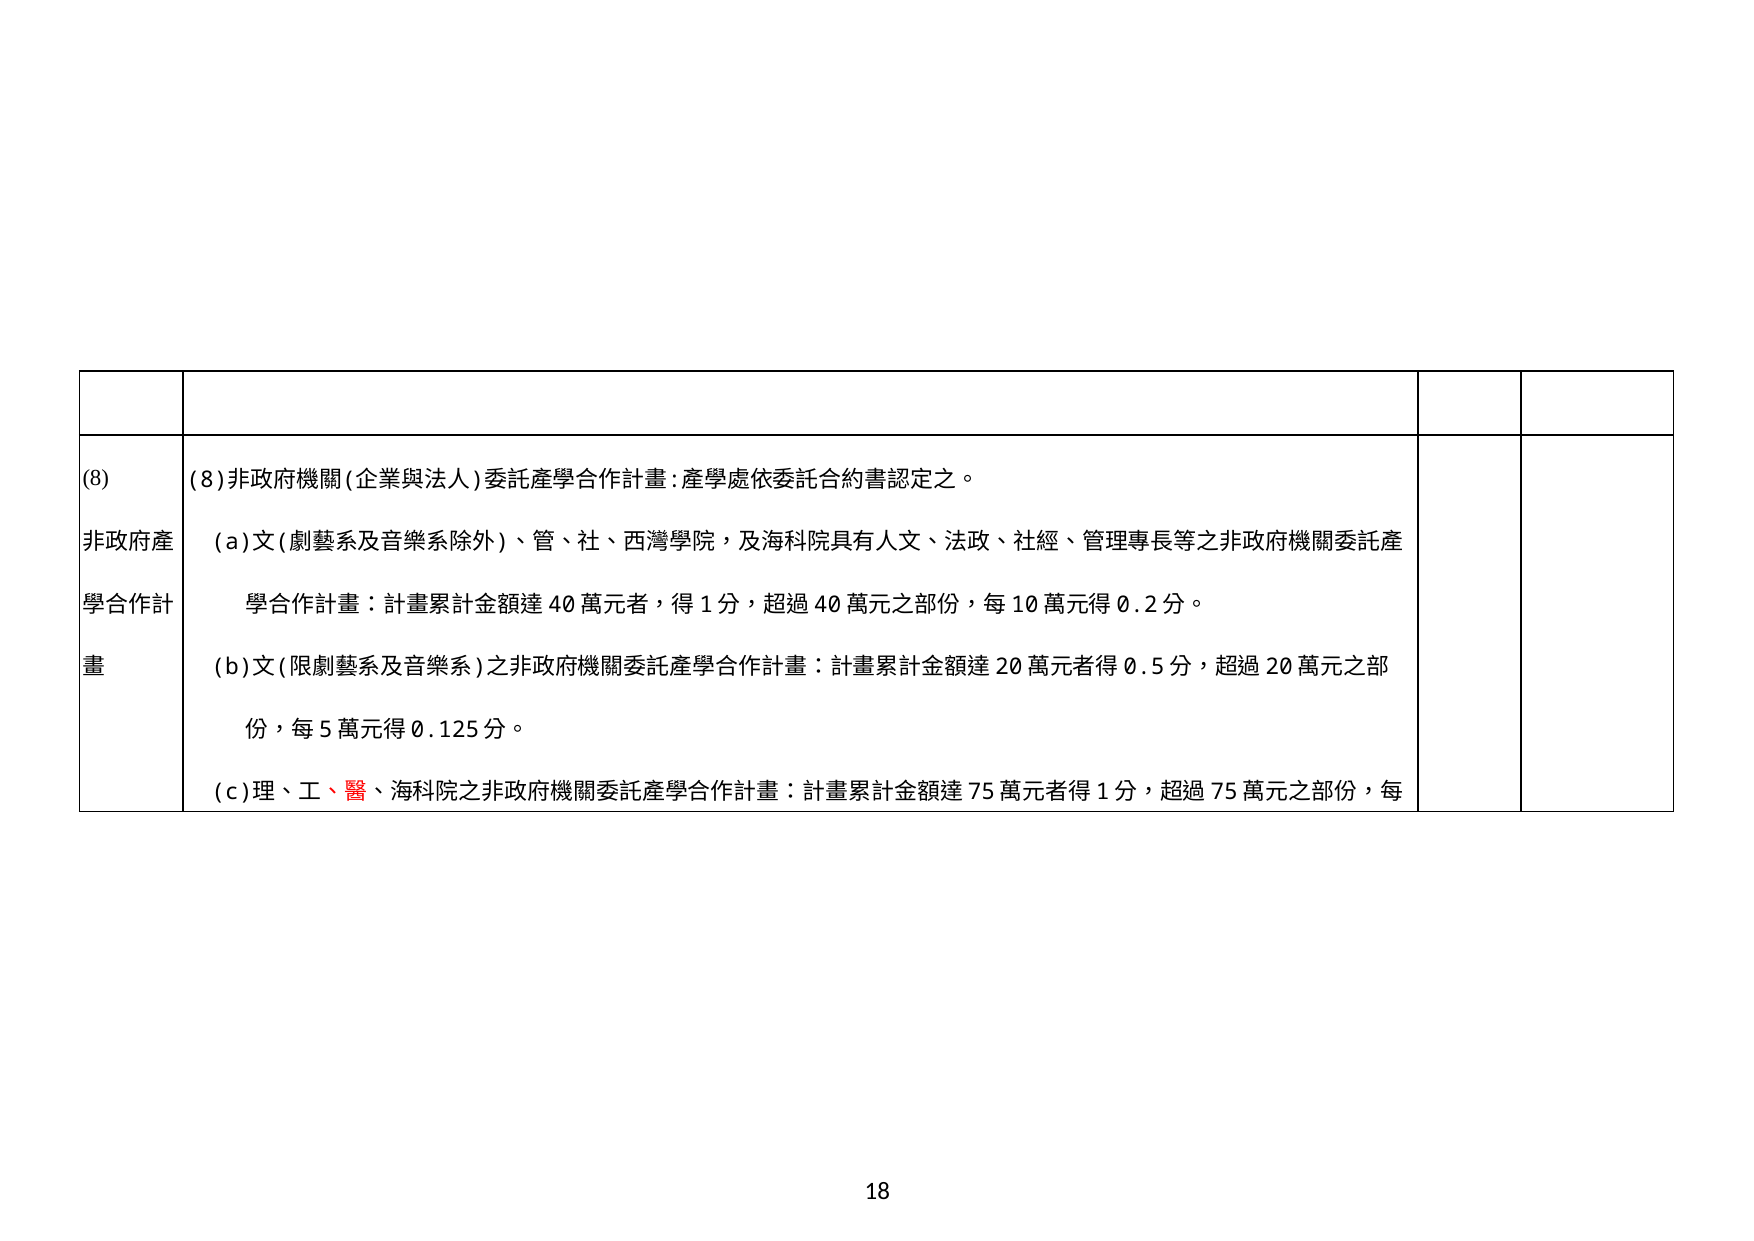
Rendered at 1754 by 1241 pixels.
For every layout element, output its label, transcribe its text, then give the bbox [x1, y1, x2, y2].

table_cell [80, 372, 182, 434]
table_cell [1419, 436, 1520, 811]
table_cell (8) 非政府產學合作計畫 [80, 436, 182, 811]
table_cell [184, 372, 1417, 434]
table_cell [1522, 436, 1673, 811]
table_cell (8)非政府機關(企業與法人)委託產學合作計畫:產學處依委託合約書認定之。 (a)文(劇藝系及音樂系除外)、管、社、西灣學院，及海科院具有人文、法政、社經、管理專長等之非政府機關委託產學合作計畫：計畫累計金額達40萬元者，得1分，超過40萬元之部份，每10萬元得0.2分。 (b)文(限劇藝系及音樂系)之非政府機關委託產學合作計畫：計畫累計金額達20萬元者得0.5分，超過20萬元之部份，每5萬元得0.125分。 (c)理、工、醫、海科院之非政府機關委託產學合作計畫：計畫累計金額達75萬元者得1分，超過75萬元之部份，每 [184, 436, 1417, 811]
table_cell [1522, 372, 1673, 434]
table_cell [1419, 372, 1520, 434]
